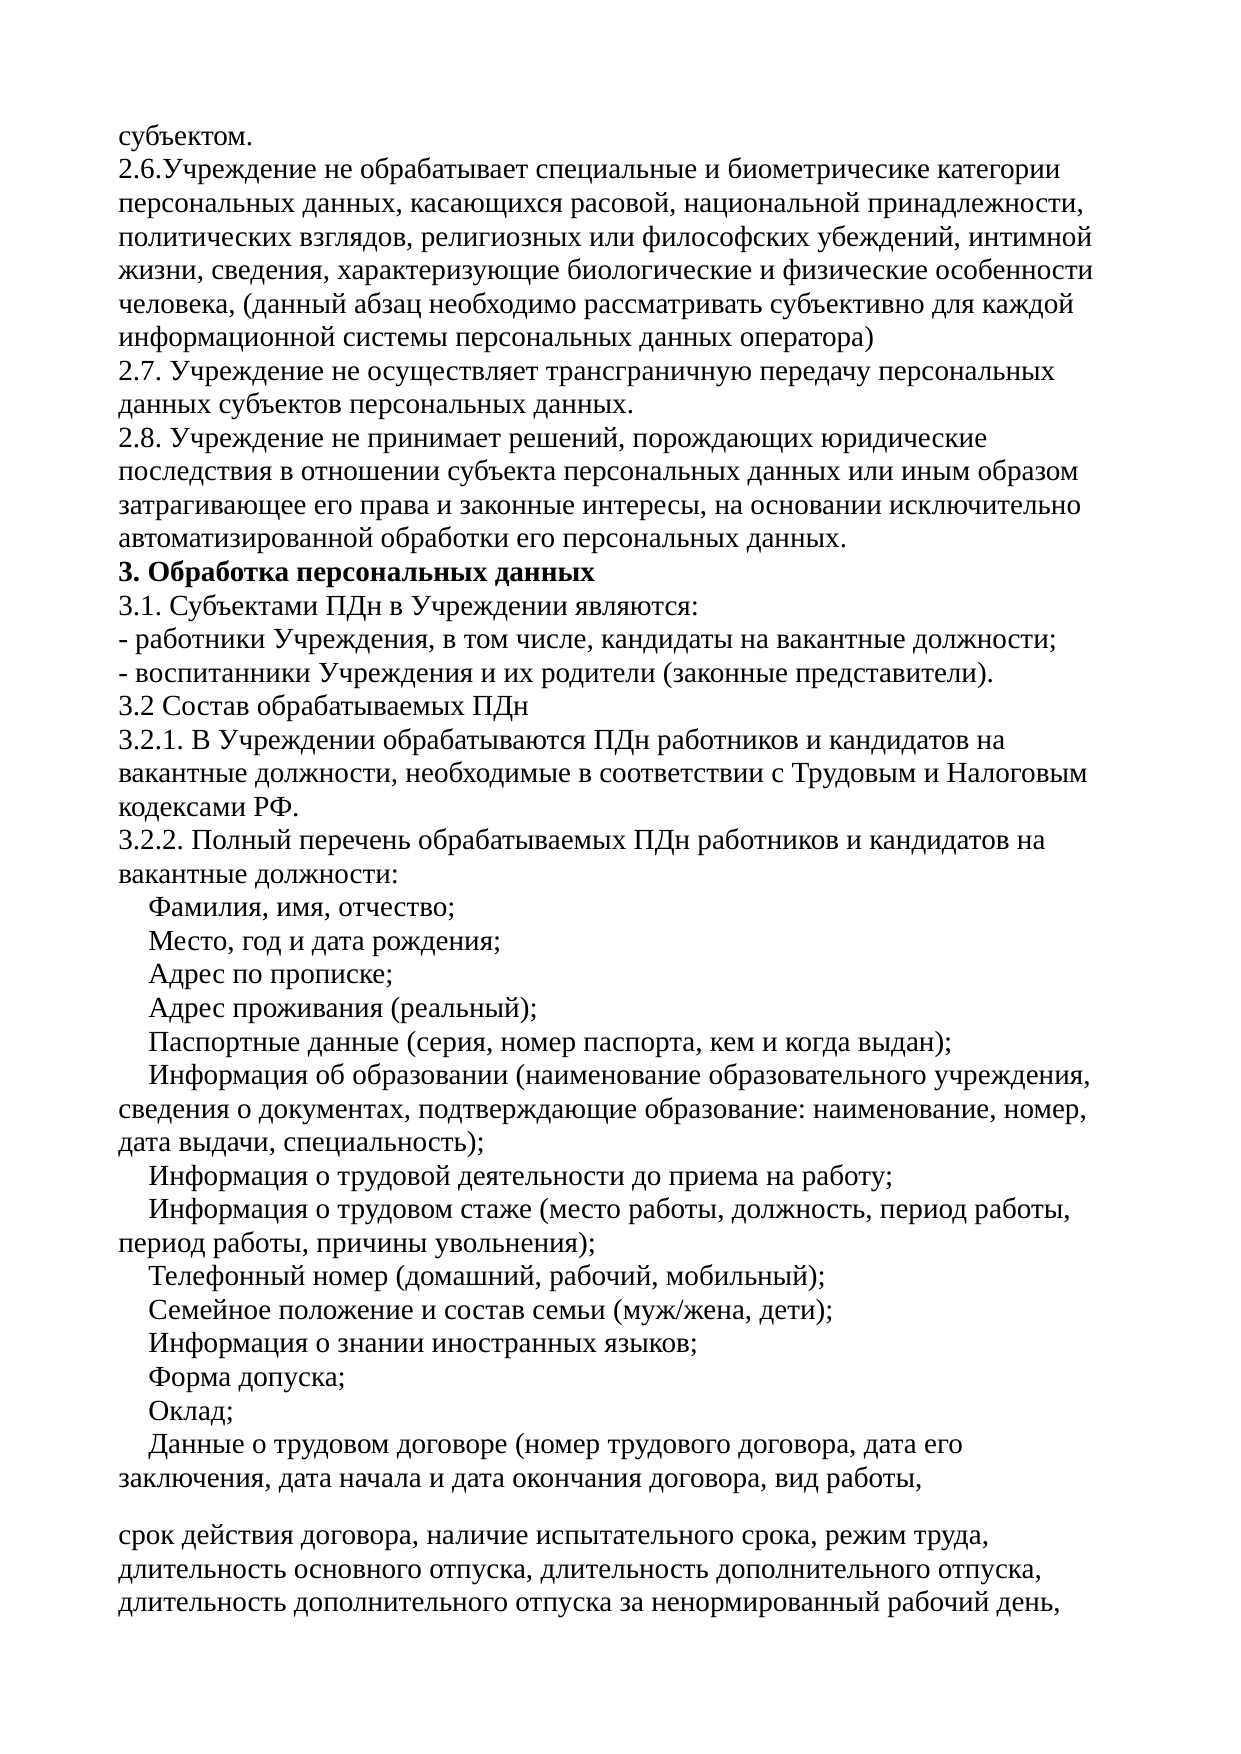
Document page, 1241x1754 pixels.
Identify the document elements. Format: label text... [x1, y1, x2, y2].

text  Информация о знании иностранных языков; [118, 1326, 1122, 1359]
text  Адрес проживания (реальный); [118, 990, 1122, 1024]
text - воспитанники Учреждения и их родители (законные представители). [118, 655, 1122, 688]
text 3.1. Субъектами ПДн в Учреждении являются: [118, 588, 1122, 621]
text  Фамилия, имя, отчество; [118, 889, 1122, 923]
text 3.2.1. В Учреждении обрабатываются ПДн работников и кандидатов на вакантные должности, необходимые в соответствии с Трудовым и Налоговым кодексами РФ. [118, 722, 1122, 822]
text 3.2 Состав обрабатываемых ПДн [118, 688, 1122, 722]
text  Телефонный номер (домашний, рабочий, мобильный); [118, 1258, 1122, 1292]
text  Информация об образовании (наименование образовательного учреждения, сведения о документах, подтверждающие образование: наименование, номер, дата выдачи, специальность); [118, 1057, 1122, 1158]
text 3.2.2. Полный перечень обрабатываемых ПДн работников и кандидатов на вакантные должности: [118, 822, 1122, 889]
text 2.7. Учреждение не осуществляет трансграничную передачу персональных данных субъектов персональных данных. [118, 353, 1122, 420]
text 3. Обработка персональных данных [118, 554, 1122, 588]
text  Семейное положение и состав семьи (муж/жена, дети); [118, 1292, 1122, 1326]
text  Форма допуска; [118, 1359, 1122, 1393]
text  Место, год и дата рождения; [118, 923, 1122, 957]
text  Оклад; [118, 1393, 1122, 1426]
text  Информация о трудовом стаже (место работы, должность, период работы, период работы, причины увольнения); [118, 1191, 1122, 1258]
text  Адрес по прописке; [118, 957, 1122, 990]
text 2.8. Учреждение не принимает решений, порождающих юридические последствия в отношении субъекта персональных данных или иным образом затрагивающее его права и законные интересы, на основании исключительно автоматизированной обработки его персональных данных. [118, 420, 1122, 554]
text срок действия договора, наличие испытательного срока, режим труда, длительность основного отпуска, длительность дополнительного отпуска, длительность дополнительного отпуска за ненормированный рабочий день, [118, 1517, 1122, 1618]
text  Данные о трудовом договоре (номер трудового договора, дата его заключения, дата начала и дата окончания договора, вид работы, [118, 1426, 1122, 1493]
text - работники Учреждения, в том числе, кандидаты на вакантные должности; [118, 621, 1122, 655]
text  Информация о трудовой деятельности до приема на работу; [118, 1158, 1122, 1191]
text 2.6.Учреждение не обрабатывает специальные и биометричесике категории персональных данных, касающихся расовой, национальной принадлежности, политических взглядов, религиозных или философских убеждений, интимной жизни, сведения, характеризующие биологические и физические особенности человека, (данный абзац необходимо рассматривать субъективно для каждой информационной системы персональных данных оператора) [118, 152, 1122, 353]
text субъектом. [118, 118, 1122, 152]
text  Паспортные данные (серия, номер паспорта, кем и когда выдан); [118, 1024, 1122, 1057]
